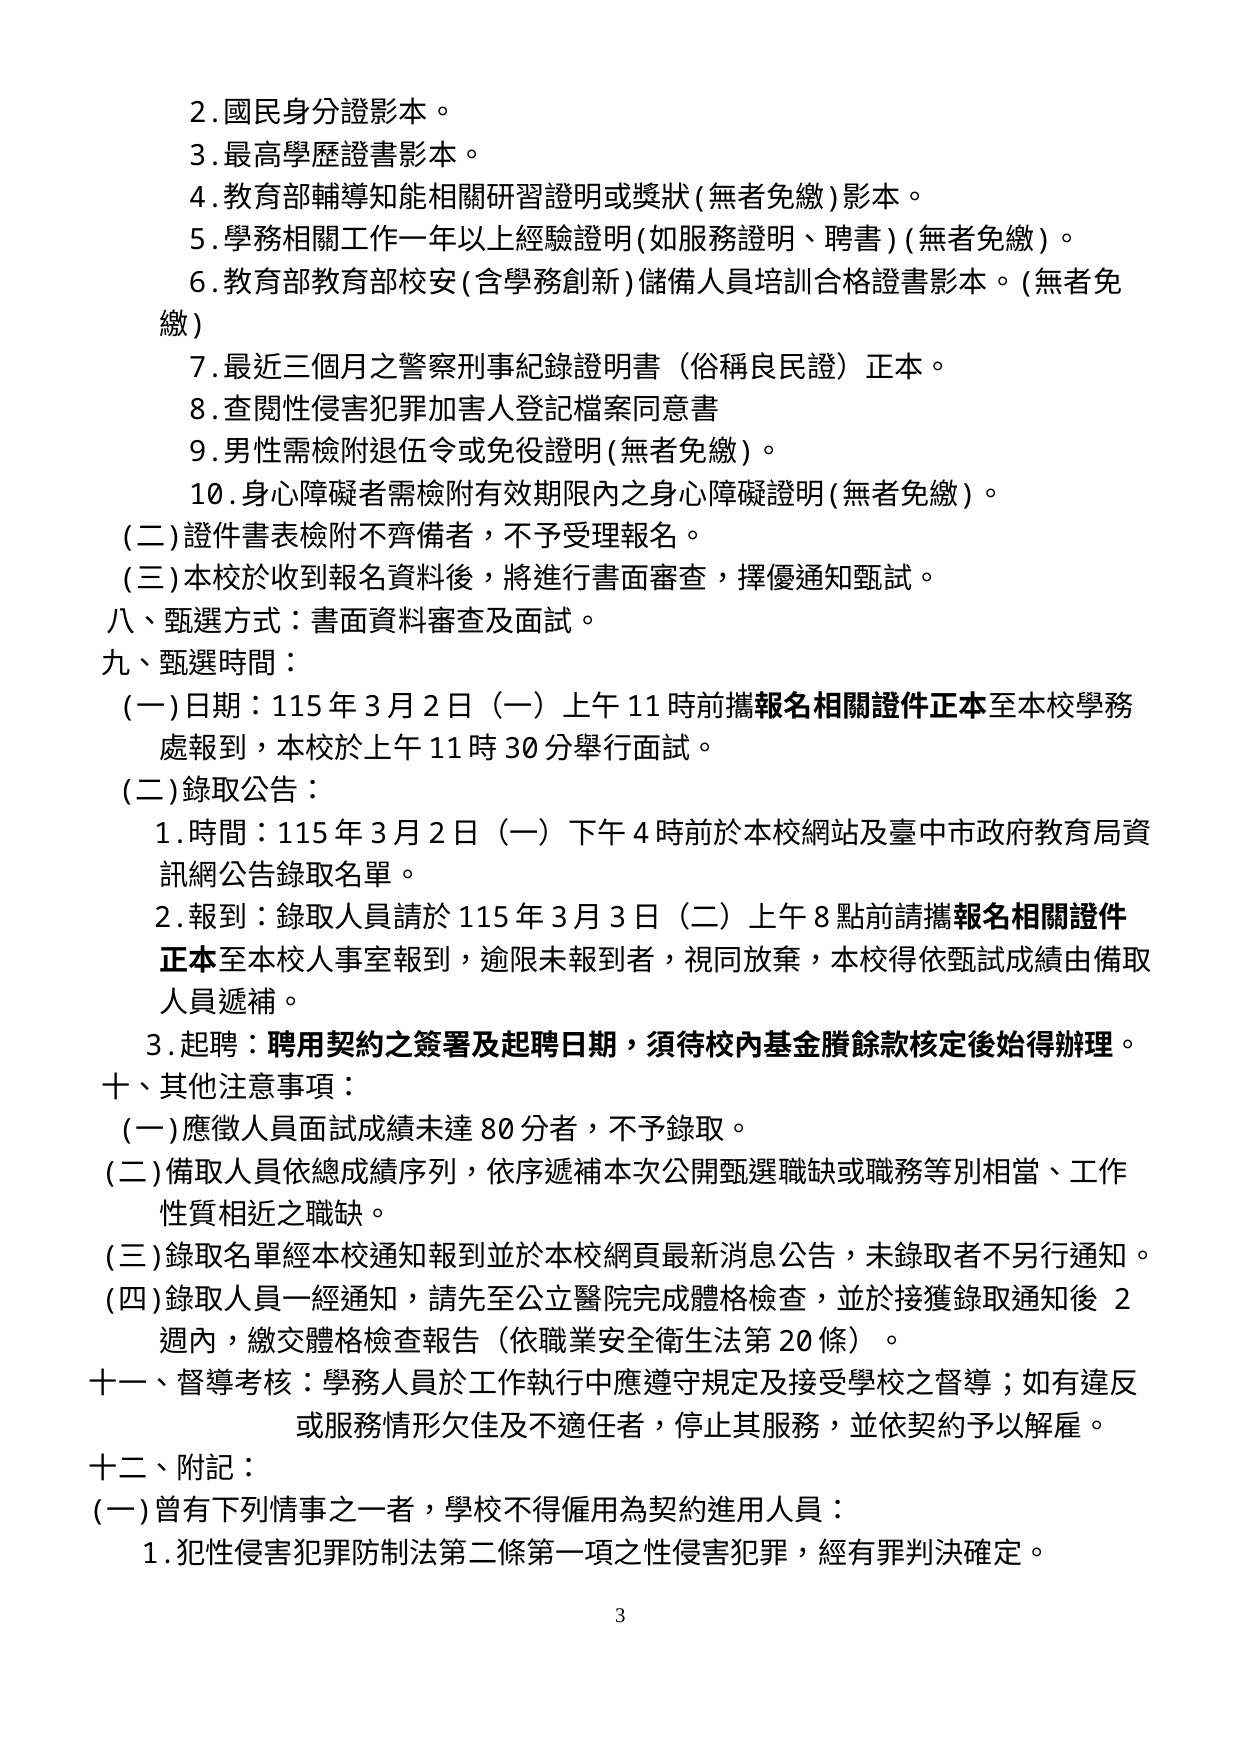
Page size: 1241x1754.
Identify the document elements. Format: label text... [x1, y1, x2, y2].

text 7.最近三個月之警察刑事紀錄證明書（俗稱良民證）正本。 [101, 343, 1152, 386]
text 5.學務相關工作一年以上經驗證明(如服務證明、聘書)(無者免繳)。 [101, 216, 1152, 258]
text 2.報到：錄取人員請於115年3月3日（二）上午8點前請攜報名相關證件正本至本校人事室報到，逾限未報到者，視同放棄，本校得依甄試成績由備取人員遞補。 [101, 894, 1152, 1021]
text (四)錄取人員一經通知，請先至公立醫院完成體格檢查，並於接獲錄取通知後 2 週內，繳交體格檢查報告（依職業安全衛生法第20條）。 [101, 1275, 1152, 1360]
text 2.國民身分證影本。 [101, 89, 1152, 131]
text 6.教育部教育部校安(含學務創新)儲備人員培訓合格證書影本。(無者免繳) [101, 258, 1152, 343]
text 8.查閱性侵害犯罪加害人登記檔案同意書 [101, 386, 1152, 428]
text 10.身心障礙者需檢附有效期限內之身心障礙證明(無者免繳)。 [101, 470, 1152, 513]
text 3.最高學歷證書影本。 [101, 131, 1152, 173]
text 9.男性需檢附退伍令或免役證明(無者免繳)。 [101, 428, 1152, 470]
text 4.教育部輔導知能相關研習證明或獎狀(無者免繳)影本。 [101, 173, 1152, 216]
text (二)證件書表檢附不齊備者，不予受理報名。 [101, 513, 1152, 555]
text (一)應徵人員面試成績未達80分者，不予錄取。 [89, 1106, 1152, 1148]
text (二)錄取公告： [89, 767, 1152, 809]
text (一)日期：115年3月2日（一）上午11時前攜報名相關證件正本至本校學務處報到，本校於上午11時30分舉行面試。 [101, 682, 1152, 767]
text 3.起聘：聘用契約之簽署及起聘日期，須待校內基金賸餘款核定後始得辦理。 [101, 1021, 1152, 1063]
text (二)備取人員依總成績序列，依序遞補本次公開甄選職缺或職務等別相當、工作性質相近之職缺。 [101, 1148, 1152, 1233]
text (三)錄取名單經本校通知報到並於本校網頁最新消息公告，未錄取者不另行通知。 [101, 1233, 1152, 1275]
text 1.時間：115年3月2日（一）下午4時前於本校網站及臺中市政府教育局資訊網公告錄取名單。 [101, 809, 1152, 894]
text 十一、督導考核：學務人員於工作執行中應遵守規定及接受學校之督導；如有違反或服務情形欠佳及不適任者，停止其服務，並依契約予以解雇。 [89, 1360, 1152, 1444]
text 十二、附記： [89, 1444, 1152, 1487]
text 1.犯性侵害犯罪防制法第二條第一項之性侵害犯罪，經有罪判決確定。 [89, 1529, 1152, 1572]
text (一)曾有下列情事之一者，學校不得僱用為契約進用人員： [89, 1487, 1152, 1529]
text 九、甄選時間： [101, 640, 1152, 682]
text 十、其他注意事項： [101, 1063, 1152, 1106]
text (三)本校於收到報名資料後，將進行書面審查，擇優通知甄試。 [101, 555, 1152, 597]
text 八、甄選方式：書面資料審查及面試。 [89, 597, 1152, 640]
